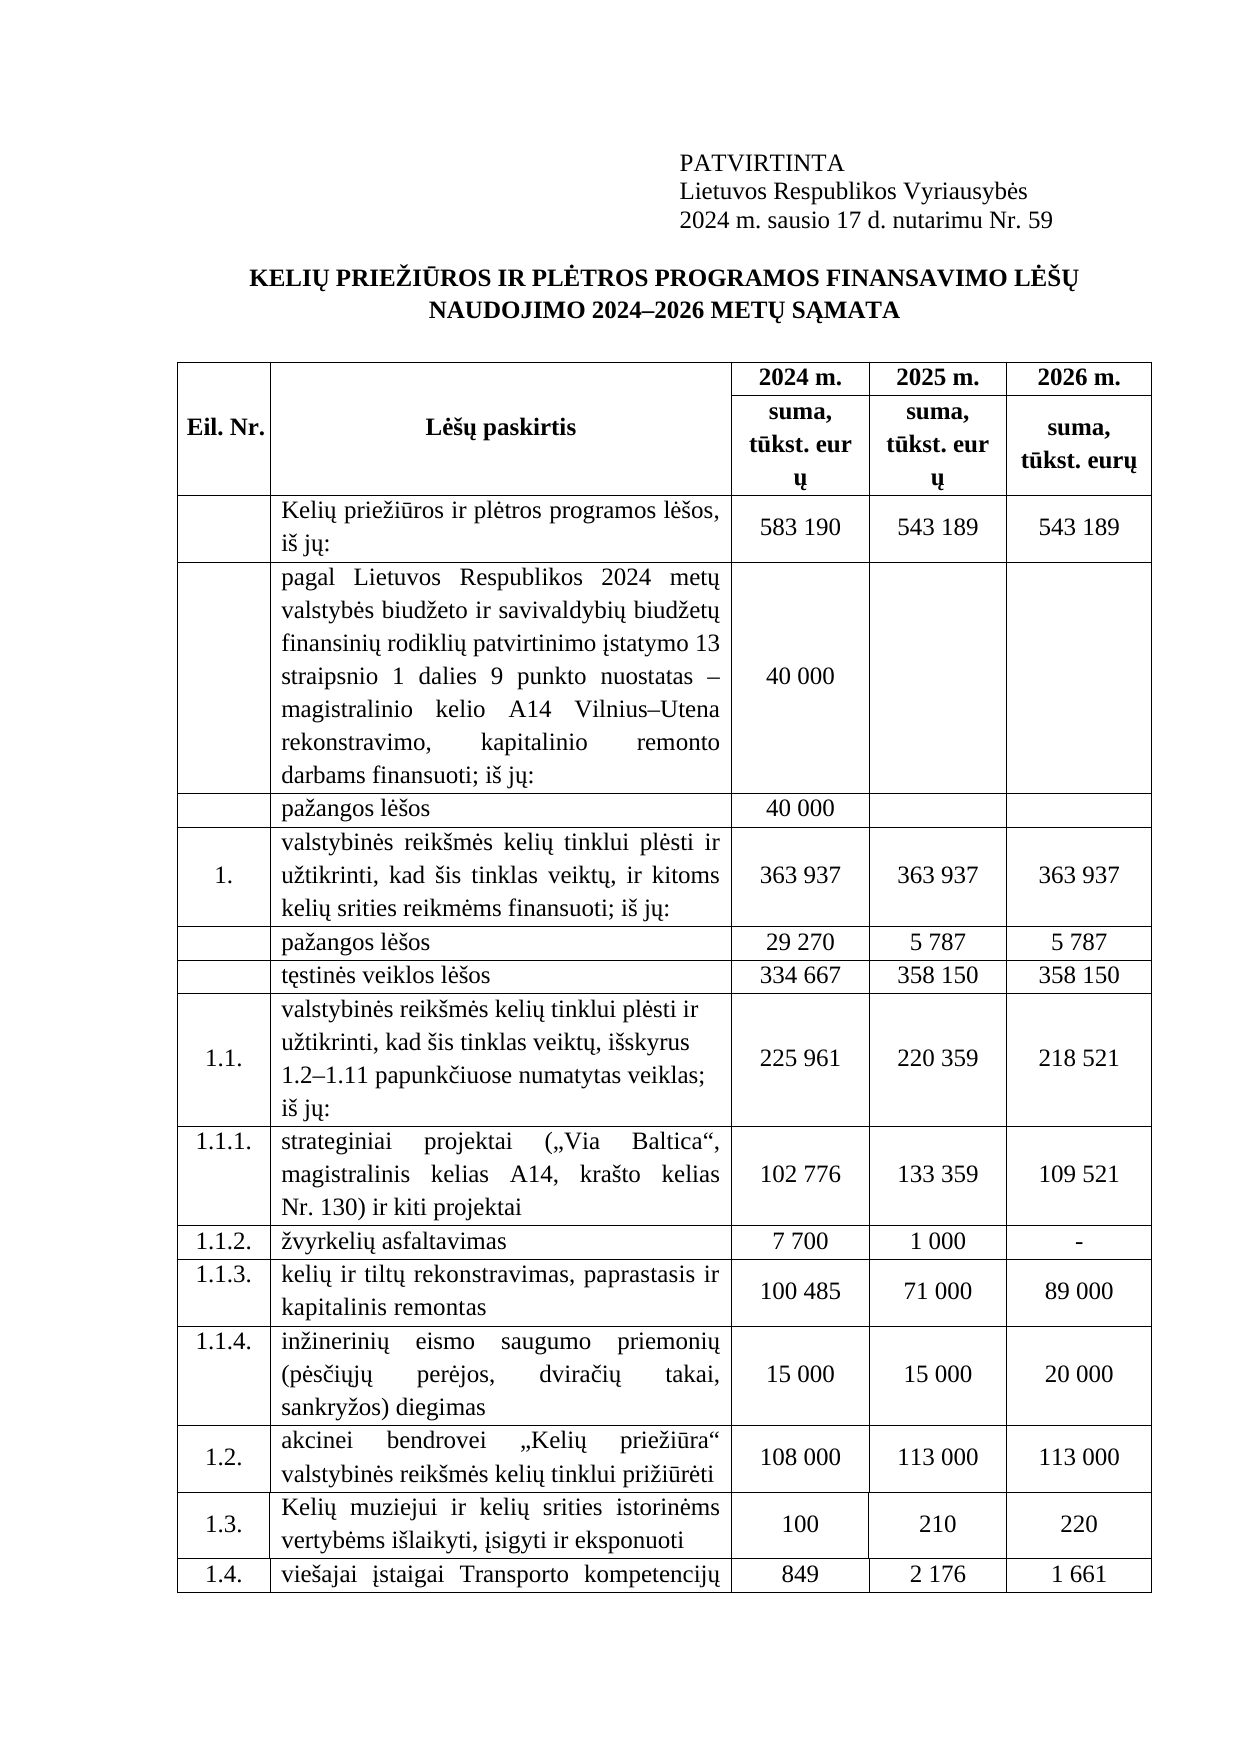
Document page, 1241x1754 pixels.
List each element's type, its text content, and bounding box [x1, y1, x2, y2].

table_cell [178, 961, 270, 993]
table_cell 218 521 [1007, 994, 1151, 1126]
table_cell 15 000 [732, 1327, 869, 1425]
table_cell tęstinės veiklos lėšos [271, 961, 731, 993]
table_cell valstybinės reikšmės kelių tinklui plėsti ir užtikrinti, kad šis tinklas veiktų, ir kitoms kelių srities reikmėms finansuoti; iš jų: [271, 828, 731, 926]
table_cell 5 787 [1007, 927, 1151, 960]
table_cell 363 937 [1007, 828, 1151, 926]
table_cell 109 521 [1007, 1127, 1151, 1225]
table_header Eil. Nr. [178, 363, 270, 495]
table_cell 100 [732, 1493, 868, 1558]
table_header 2025 m. [870, 363, 1006, 395]
table_cell [1007, 794, 1151, 827]
table_cell 102 776 [732, 1127, 869, 1225]
table_cell suma, tūkst. eurų [870, 396, 1006, 495]
table_cell Kelių priežiūros ir plėtros programos lėšos, iš jų: [271, 496, 731, 561]
table_cell 210 [869, 1493, 1006, 1558]
table_cell inžinerinių eismo saugumo priemonių (pėsčiųjų perėjos, dviračių takai, sankryžos) diegimas [271, 1327, 731, 1425]
table_cell pažangos lėšos [271, 794, 731, 827]
table_cell 543 189 [1007, 496, 1151, 561]
table_cell - [1007, 1226, 1151, 1259]
table_cell pažangos lėšos [271, 927, 731, 960]
table_cell 358 150 [1007, 961, 1151, 993]
table_cell akcinei bendrovei „Kelių priežiūra“ valstybinės reikšmės kelių tinklui prižiūrėti [271, 1426, 731, 1492]
table_cell 89 000 [1007, 1260, 1151, 1326]
table_cell 358 150 [870, 961, 1006, 993]
table_cell 71 000 [870, 1260, 1006, 1326]
table_cell 29 270 [732, 927, 869, 960]
table_cell 20 000 [1007, 1327, 1151, 1425]
table_cell valstybinės reikšmės kelių tinklui plėsti ir užtikrinti, kad šis tinklas veiktų, išskyrus 1.2–1.11 papunkčiuose numatytas veiklas; iš jų: [271, 994, 731, 1126]
table_cell 543 189 [870, 496, 1006, 561]
table_cell [178, 496, 270, 561]
table_cell suma, tūkst. eurų [1007, 396, 1151, 495]
table_cell [1007, 563, 1151, 793]
text PATVIRTINTA [679, 148, 1152, 176]
table_cell [178, 563, 270, 793]
table_cell 1.1.3. [178, 1260, 270, 1326]
table_cell 5 787 [870, 927, 1006, 960]
table_cell 220 359 [870, 994, 1006, 1126]
table_cell 113 000 [870, 1426, 1006, 1492]
table_cell Kelių muziejui ir kelių srities istorinėms vertybėms išlaikyti, įsigyti ir eksponuoti [270, 1493, 731, 1558]
table_cell viešajai įstaigai Transporto kompetencijų [271, 1559, 731, 1592]
table_cell 1 661 [1007, 1559, 1151, 1592]
table_cell 108 000 [732, 1426, 869, 1492]
table_cell 7 700 [732, 1226, 869, 1259]
table_cell 363 937 [732, 828, 869, 926]
table_cell 1.1.4. [178, 1327, 270, 1425]
text 2024 m. sausio 17 d. nutarimu Nr. 59 [679, 205, 1152, 234]
table_cell pagal Lietuvos Respublikos 2024 metų valstybės biudžeto ir savivaldybių biudžetų finansinių rodiklių patvirtinimo įstatymo 13 straipsnio 1 dalies 9 punkto nuostatas – magistralinio kelio A14 Vilnius–Utena rekonstravimo, kapitalinio remonto darbams finansuoti; iš jų: [271, 563, 731, 793]
table_cell 2 176 [870, 1559, 1006, 1592]
table_cell 849 [732, 1559, 869, 1592]
table_cell 1 000 [870, 1226, 1006, 1259]
table_cell 220 [1007, 1493, 1151, 1558]
table_cell 1. [178, 828, 270, 926]
table_cell 583 190 [732, 496, 869, 561]
table_cell 1.1. [178, 994, 270, 1126]
table_cell 40 000 [732, 794, 869, 827]
table_cell 40 000 [732, 563, 869, 793]
table_cell 363 937 [870, 828, 1006, 926]
table_cell [870, 563, 1006, 793]
table_cell 225 961 [732, 994, 869, 1126]
table_cell 1.1.2. [178, 1226, 270, 1259]
table_cell [178, 927, 270, 960]
table_cell 1.3. [178, 1493, 269, 1558]
table_cell strateginiai projektai („Via Baltica“, magistralinis kelias A14, krašto kelias Nr. 130) ir kiti projektai [271, 1127, 731, 1225]
table_cell 1.1.1. [178, 1127, 270, 1225]
table_cell 1.2. [178, 1426, 270, 1492]
text KELIŲ PRIEŽIŪROS IR PLĖTROS PROGRAMOS FINANSAVIMO LĖŠŲ NAUDOJIMO 2024–2026 metų SĄMATA [177, 263, 1152, 324]
table_header 2026 m. [1007, 363, 1151, 395]
table_cell 100 485 [732, 1260, 869, 1326]
table_header 2024 m. [732, 363, 869, 395]
table_header Lėšų paskirtis [271, 363, 731, 495]
table_cell 15 000 [870, 1327, 1006, 1425]
table_cell [870, 794, 1006, 827]
table_cell žvyrkelių asfaltavimas [271, 1226, 731, 1259]
table_cell [178, 794, 270, 827]
table_cell 113 000 [1007, 1426, 1151, 1492]
table_cell 334 667 [732, 961, 869, 993]
table_cell kelių ir tiltų rekonstravimas, paprastasis ir kapitalinis remontas [271, 1260, 731, 1326]
table_cell 1.4. [178, 1559, 270, 1592]
text Lietuvos Respublikos Vyriausybės [679, 176, 1152, 205]
table_cell 133 359 [870, 1127, 1006, 1225]
table_cell suma, tūkst. eurų [732, 396, 869, 495]
